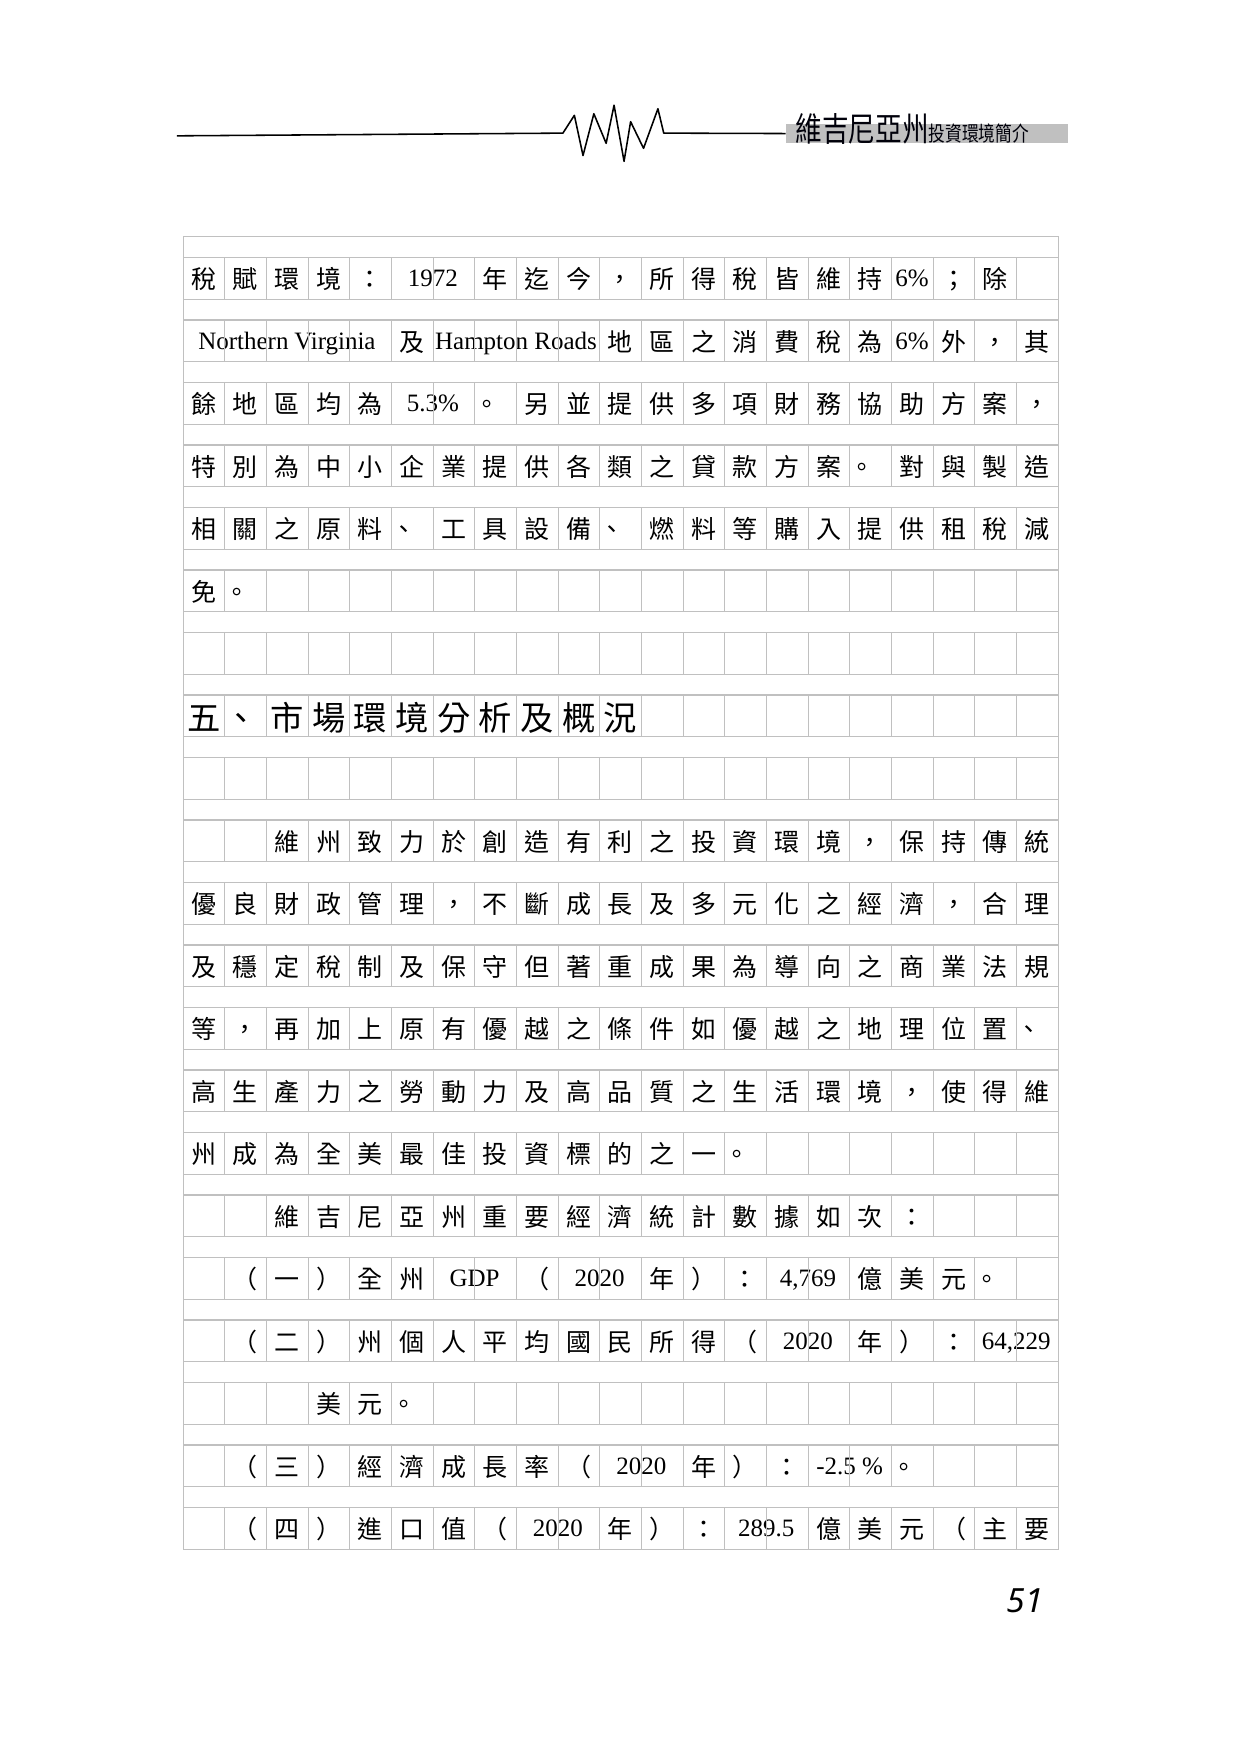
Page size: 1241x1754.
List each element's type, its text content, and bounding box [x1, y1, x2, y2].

text （一）全州GDP（2020年）：4,769億美元。 [725, 1258, 766, 1299]
text （二）州個人平均國民所得（2020年）：64,229美元。 [850, 1383, 891, 1424]
text [184, 1196, 224, 1236]
text （二）州個人平均國民所得（2020年）：64,229美元。 [559, 1383, 599, 1424]
text 境 [392, 696, 433, 736]
text （一）全州GDP（2020年）：4,769億美元。 [475, 1258, 516, 1299]
text [642, 696, 683, 736]
text （二）州個人平均國民所得（2020年）：64,229美元。 [475, 1321, 516, 1361]
text （三）經濟成長率（2020年）：-2.5 %。 [207, 1425, 1058, 1444]
text （三）經濟成長率（2020年）：-2.5 %。 [934, 1446, 974, 1486]
text 濟 [600, 1196, 641, 1236]
text 州 [434, 1196, 474, 1236]
text 維州提供公平及穩定稅賦結構，營造良好之稅賦環境：1972年迄今，所得稅皆維持6%；除Northern Virginia及Hampton Roads地區之消費稅為6%外，其餘地區均為5.3%。另並提供多項財務協助方案，特別為中小企業提供各類之貸款方案。對與製造相關之原料、工具設備、燃料等購入提供租稅減免。 [184, 237, 1058, 257]
text （一）全州GDP（2020年）：4,769億美元。 [434, 1258, 474, 1299]
text （二）州個人平均國民所得（2020年）：64,229美元。 [975, 1383, 1016, 1424]
text （二）州個人平均國民所得（2020年）：64,229美元。 [350, 1383, 391, 1424]
text （四）進口值（2020年）：289.5億美元（主要項目：化學品、非電子類機械產品、電腦及電機產品、運輸設備等）。 [642, 1508, 683, 1549]
text （四）進口值（2020年）：289.5億美元（主要項目：化學品、非電子類機械產品、電腦及電機產品、運輸設備等）。 [434, 1508, 474, 1549]
text （一）全州GDP（2020年）：4,769億美元。 [600, 1258, 641, 1299]
text （二）州個人平均國民所得（2020年）：64,229美元。 [350, 1321, 391, 1361]
text （二）州個人平均國民所得（2020年）：64,229美元。 [207, 1362, 1058, 1382]
text （一）全州GDP（2020年）：4,769億美元。 [684, 1258, 724, 1299]
text （二）州個人平均國民所得（2020年）：64,229美元。 [267, 1321, 308, 1361]
text [892, 696, 933, 736]
text 要 [517, 1196, 558, 1236]
text [184, 1175, 1058, 1194]
text （三）經濟成長率（2020年）：-2.5 %。 [350, 1446, 391, 1486]
text （四）進口值（2020年）：289.5億美元（主要項目：化學品、非電子類機械產品、電腦及電機產品、運輸設備等）。 [1017, 1508, 1058, 1549]
text 據 [767, 1196, 808, 1236]
text （二）州個人平均國民所得（2020年）：64,229美元。 [975, 1321, 1016, 1361]
text （一）全州GDP（2020年）：4,769億美元。 [1017, 1258, 1058, 1299]
text 維州致力於創造有利之投資環境，保持傳統優良財政管理，不斷成長及多元化之經濟，合理及穩定稅制及保守但著重成果為導向之商業法規等，再加上原有優越之條件如優越之地理位置、高生產力之勞動力及高品質之生活環境，使得維州成為全美最佳投資標的之一。 [184, 862, 1058, 882]
text （一）全州GDP（2020年）：4,769億美元。 [309, 1258, 349, 1299]
text （一）全州GDP（2020年）：4,769億美元。 [850, 1258, 891, 1299]
text （二）州個人平均國民所得（2020年）：64,229美元。 [434, 1321, 474, 1361]
text （二）州個人平均國民所得（2020年）：64,229美元。 [559, 1321, 599, 1361]
text [1017, 696, 1058, 736]
text （二）州個人平均國民所得（2020年）：64,229美元。 [309, 1383, 349, 1424]
text 環 [350, 696, 391, 736]
text ： [892, 1196, 933, 1236]
text （三）經濟成長率（2020年）：-2.5 %。 [725, 1446, 766, 1486]
text （二）州個人平均國民所得（2020年）：64,229美元。 [809, 1321, 849, 1361]
text [1017, 1196, 1058, 1236]
text （四）進口值（2020年）：289.5億美元（主要項目：化學品、非電子類機械產品、電腦及電機產品、運輸設備等）。 [892, 1508, 933, 1549]
text [850, 696, 891, 736]
text 重 [475, 1196, 516, 1236]
text 維州致力於創造有利之投資環境，保持傳統優良財政管理，不斷成長及多元化之經濟，合理及穩定稅制及保守但著重成果為導向之商業法規等，再加上原有優越之條件如優越之地理位置、高生產力之勞動力及高品質之生活環境，使得維州成為全美最佳投資標的之一。 [184, 987, 1058, 1007]
text （二）州個人平均國民所得（2020年）：64,229美元。 [934, 1321, 974, 1361]
text （三）經濟成長率（2020年）：-2.5 %。 [600, 1446, 641, 1486]
text （二）州個人平均國民所得（2020年）：64,229美元。 [934, 1383, 974, 1424]
text （二）州個人平均國民所得（2020年）：64,229美元。 [434, 1383, 474, 1424]
text [184, 675, 1058, 694]
text （二）州個人平均國民所得（2020年）：64,229美元。 [725, 1321, 766, 1361]
text （一）全州GDP（2020年）：4,769億美元。 [559, 1258, 599, 1299]
text 亞 [392, 1196, 433, 1236]
text [975, 696, 1016, 736]
text （一）全州GDP（2020年）：4,769億美元。 [207, 1237, 1058, 1257]
text 分 [434, 696, 474, 736]
text [725, 696, 766, 736]
text （一）全州GDP（2020年）：4,769億美元。 [767, 1258, 808, 1299]
text 計 [684, 1196, 724, 1236]
text （二）州個人平均國民所得（2020年）：64,229美元。 [850, 1321, 891, 1361]
text （二）州個人平均國民所得（2020年）：64,229美元。 [207, 1300, 1058, 1319]
text （一）全州GDP（2020年）：4,769億美元。 [809, 1258, 849, 1299]
text 維州致力於創造有利之投資環境，保持傳統優良財政管理，不斷成長及多元化之經濟，合理及穩定稅制及保守但著重成果為導向之商業法規等，再加上原有優越之條件如優越之地理位置、高生產力之勞動力及高品質之生活環境，使得維州成為全美最佳投資標的之一。 [184, 925, 1058, 944]
text 、 [225, 696, 266, 736]
text （二）州個人平均國民所得（2020年）：64,229美元。 [517, 1321, 558, 1361]
text （二）州個人平均國民所得（2020年）：64,229美元。 [267, 1383, 308, 1424]
text （二）州個人平均國民所得（2020年）：64,229美元。 [892, 1383, 933, 1424]
text （三）經濟成長率（2020年）：-2.5 %。 [892, 1446, 933, 1486]
text （二）州個人平均國民所得（2020年）：64,229美元。 [392, 1321, 433, 1361]
text 維州提供公平及穩定稅賦結構，營造良好之稅賦環境：1972年迄今，所得稅皆維持6%；除Northern Virginia及Hampton Roads地區之消費稅為6%外，其餘地區均為5.3%。另並提供多項財務協助方案，特別為中小企業提供各類之貸款方案。對與製造相關之原料、工具設備、燃料等購入提供租稅減免。 [184, 425, 1058, 444]
text （二）州個人平均國民所得（2020年）：64,229美元。 [600, 1383, 641, 1424]
text 五 [184, 696, 224, 736]
text （二）州個人平均國民所得（2020年）：64,229美元。 [725, 1383, 766, 1424]
text 市 [267, 696, 308, 736]
text 數 [725, 1196, 766, 1236]
text [225, 1196, 266, 1236]
text （四）進口值（2020年）：289.5億美元（主要項目：化學品、非電子類機械產品、電腦及電機產品、運輸設備等）。 [559, 1508, 599, 1549]
text （二）州個人平均國民所得（2020年）：64,229美元。 [892, 1321, 933, 1361]
text （四）進口值（2020年）：289.5億美元（主要項目：化學品、非電子類機械產品、電腦及電機產品、運輸設備等）。 [207, 1487, 1058, 1507]
text 維州提供公平及穩定稅賦結構，營造良好之稅賦環境：1972年迄今，所得稅皆維持6%；除Northern Virginia及Hampton Roads地區之消費稅為6%外，其餘地區均為5.3%。另並提供多項財務協助方案，特別為中小企業提供各類之貸款方案。對與製造相關之原料、工具設備、燃料等購入提供租稅減免。 [184, 362, 1058, 382]
text （二）州個人平均國民所得（2020年）：64,229美元。 [225, 1383, 266, 1424]
text （四）進口值（2020年）：289.5億美元（主要項目：化學品、非電子類機械產品、電腦及電機產品、運輸設備等）。 [475, 1508, 516, 1549]
text （一）全州GDP（2020年）：4,769億美元。 [892, 1258, 933, 1299]
text [934, 1196, 974, 1236]
text 經 [559, 1196, 599, 1236]
text 及 [517, 696, 558, 736]
text （三）經濟成長率（2020年）：-2.5 %。 [767, 1446, 808, 1486]
text 維州致力於創造有利之投資環境，保持傳統優良財政管理，不斷成長及多元化之經濟，合理及穩定稅制及保守但著重成果為導向之商業法規等，再加上原有優越之條件如優越之地理位置、高生產力之勞動力及高品質之生活環境，使得維州成為全美最佳投資標的之一。 [184, 1112, 1058, 1132]
text 況 [600, 696, 641, 736]
text （四）進口值（2020年）：289.5億美元（主要項目：化學品、非電子類機械產品、電腦及電機產品、運輸設備等）。 [517, 1508, 558, 1549]
text （二）州個人平均國民所得（2020年）：64,229美元。 [475, 1383, 516, 1424]
text （一）全州GDP（2020年）：4,769億美元。 [934, 1258, 974, 1299]
text 維 [267, 1196, 308, 1236]
text （一）全州GDP（2020年）：4,769億美元。 [517, 1258, 558, 1299]
text [684, 696, 724, 736]
text [975, 1196, 1016, 1236]
text （四）進口值（2020年）：289.5億美元（主要項目：化學品、非電子類機械產品、電腦及電機產品、運輸設備等）。 [267, 1508, 308, 1549]
text 維州提供公平及穩定稅賦結構，營造良好之稅賦環境：1972年迄今，所得稅皆維持6%；除Northern Virginia及Hampton Roads地區之消費稅為6%外，其餘地區均為5.3%。另並提供多項財務協助方案，特別為中小企業提供各類之貸款方案。對與製造相關之原料、工具設備、燃料等購入提供租稅減免。 [184, 550, 1058, 569]
text 概 [559, 696, 599, 736]
text （三）經濟成長率（2020年）：-2.5 %。 [434, 1446, 474, 1486]
text 維州提供公平及穩定稅賦結構，營造良好之稅賦環境：1972年迄今，所得稅皆維持6%；除Northern Virginia及Hampton Roads地區之消費稅為6%外，其餘地區均為5.3%。另並提供多項財務協助方案，特別為中小企業提供各類之貸款方案。對與製造相關之原料、工具設備、燃料等購入提供租稅減免。 [184, 487, 1058, 507]
text （一）全州GDP（2020年）：4,769億美元。 [267, 1258, 308, 1299]
text 吉 [309, 1196, 349, 1236]
text 次 [850, 1196, 891, 1236]
text （四）進口值（2020年）：289.5億美元（主要項目：化學品、非電子類機械產品、電腦及電機產品、運輸設備等）。 [392, 1508, 433, 1549]
text 維州致力於創造有利之投資環境，保持傳統優良財政管理，不斷成長及多元化之經濟，合理及穩定稅制及保守但著重成果為導向之商業法規等，再加上原有優越之條件如優越之地理位置、高生產力之勞動力及高品質之生活環境，使得維州成為全美最佳投資標的之一。 [184, 1050, 1058, 1069]
text （四）進口值（2020年）：289.5億美元（主要項目：化學品、非電子類機械產品、電腦及電機產品、運輸設備等）。 [809, 1508, 849, 1549]
text （三）經濟成長率（2020年）：-2.5 %。 [1017, 1446, 1058, 1486]
text （三）經濟成長率（2020年）：-2.5 %。 [684, 1446, 724, 1486]
text （三）經濟成長率（2020年）：-2.5 %。 [975, 1446, 1016, 1486]
text （二）州個人平均國民所得（2020年）：64,229美元。 [767, 1321, 808, 1361]
text 如 [809, 1196, 849, 1236]
text （二）州個人平均國民所得（2020年）：64,229美元。 [684, 1383, 724, 1424]
text （二）州個人平均國民所得（2020年）：64,229美元。 [642, 1383, 683, 1424]
text （三）經濟成長率（2020年）：-2.5 %。 [559, 1446, 599, 1486]
text （四）進口值（2020年）：289.5億美元（主要項目：化學品、非電子類機械產品、電腦及電機產品、運輸設備等）。 [934, 1508, 974, 1549]
text （四）進口值（2020年）：289.5億美元（主要項目：化學品、非電子類機械產品、電腦及電機產品、運輸設備等）。 [767, 1508, 808, 1549]
text （二）州個人平均國民所得（2020年）：64,229美元。 [684, 1321, 724, 1361]
text [767, 696, 808, 736]
text （二）州個人平均國民所得（2020年）：64,229美元。 [207, 1321, 224, 1361]
text 場 [309, 696, 349, 736]
text （二）州個人平均國民所得（2020年）：64,229美元。 [517, 1383, 558, 1424]
text （二）州個人平均國民所得（2020年）：64,229美元。 [225, 1321, 266, 1361]
text （三）經濟成長率（2020年）：-2.5 %。 [809, 1446, 849, 1486]
text （二）州個人平均國民所得（2020年）：64,229美元。 [809, 1383, 849, 1424]
text （二）州個人平均國民所得（2020年）：64,229美元。 [309, 1321, 349, 1361]
text （三）經濟成長率（2020年）：-2.5 %。 [475, 1446, 516, 1486]
text （二）州個人平均國民所得（2020年）：64,229美元。 [207, 1383, 224, 1424]
text （二）州個人平均國民所得（2020年）：64,229美元。 [392, 1383, 433, 1424]
text （三）經濟成長率（2020年）：-2.5 %。 [267, 1446, 308, 1486]
text （四）進口值（2020年）：289.5億美元（主要項目：化學品、非電子類機械產品、電腦及電機產品、運輸設備等）。 [684, 1508, 724, 1549]
text （四）進口值（2020年）：289.5億美元（主要項目：化學品、非電子類機械產品、電腦及電機產品、運輸設備等）。 [309, 1508, 349, 1549]
text （三）經濟成長率（2020年）：-2.5 %。 [517, 1446, 558, 1486]
text 維州提供公平及穩定稅賦結構，營造良好之稅賦環境：1972年迄今，所得稅皆維持6%；除Northern Virginia及Hampton Roads地區之消費稅為6%外，其餘地區均為5.3%。另並提供多項財務協助方案，特別為中小企業提供各類之貸款方案。對與製造相關之原料、工具設備、燃料等購入提供租稅減免。 [184, 300, 1058, 319]
text （三）經濟成長率（2020年）：-2.5 %。 [225, 1446, 266, 1486]
text （三）經濟成長率（2020年）：-2.5 %。 [850, 1446, 891, 1486]
text （三）經濟成長率（2020年）：-2.5 %。 [309, 1446, 349, 1486]
text （四）進口值（2020年）：289.5億美元（主要項目：化學品、非電子類機械產品、電腦及電機產品、運輸設備等）。 [725, 1508, 766, 1549]
text （一）全州GDP（2020年）：4,769億美元。 [642, 1258, 683, 1299]
text （三）經濟成長率（2020年）：-2.5 %。 [207, 1446, 224, 1486]
text （三）經濟成長率（2020年）：-2.5 %。 [392, 1446, 433, 1486]
text [809, 696, 849, 736]
text （四）進口值（2020年）：289.5億美元（主要項目：化學品、非電子類機械產品、電腦及電機產品、運輸設備等）。 [600, 1508, 641, 1549]
text [934, 696, 974, 736]
text 尼 [350, 1196, 391, 1236]
text （三）經濟成長率（2020年）：-2.5 %。 [642, 1446, 683, 1486]
text （四）進口值（2020年）：289.5億美元（主要項目：化學品、非電子類機械產品、電腦及電機產品、運輸設備等）。 [225, 1508, 266, 1549]
text （二）州個人平均國民所得（2020年）：64,229美元。 [1017, 1321, 1058, 1361]
text （二）州個人平均國民所得（2020年）：64,229美元。 [767, 1383, 808, 1424]
text （四）進口值（2020年）：289.5億美元（主要項目：化學品、非電子類機械產品、電腦及電機產品、運輸設備等）。 [850, 1508, 891, 1549]
text （四）進口值（2020年）：289.5億美元（主要項目：化學品、非電子類機械產品、電腦及電機產品、運輸設備等）。 [975, 1508, 1016, 1549]
text （二）州個人平均國民所得（2020年）：64,229美元。 [600, 1321, 641, 1361]
text 析 [475, 696, 516, 736]
text （二）州個人平均國民所得（2020年）：64,229美元。 [1017, 1383, 1058, 1424]
text （二）州個人平均國民所得（2020年）：64,229美元。 [642, 1321, 683, 1361]
text （四）進口值（2020年）：289.5億美元（主要項目：化學品、非電子類機械產品、電腦及電機產品、運輸設備等）。 [350, 1508, 391, 1549]
text （一）全州GDP（2020年）：4,769億美元。 [207, 1258, 224, 1299]
text （一）全州GDP（2020年）：4,769億美元。 [392, 1258, 433, 1299]
text （一）全州GDP（2020年）：4,769億美元。 [975, 1258, 1016, 1299]
text 統 [642, 1196, 683, 1236]
text 維州致力於創造有利之投資環境，保持傳統優良財政管理，不斷成長及多元化之經濟，合理及穩定稅制及保守但著重成果為導向之商業法規等，再加上原有優越之條件如優越之地理位置、高生產力之勞動力及高品質之生活環境，使得維州成為全美最佳投資標的之一。 [184, 800, 1058, 819]
text （一）全州GDP（2020年）：4,769億美元。 [350, 1258, 391, 1299]
text （一）全州GDP（2020年）：4,769億美元。 [225, 1258, 266, 1299]
